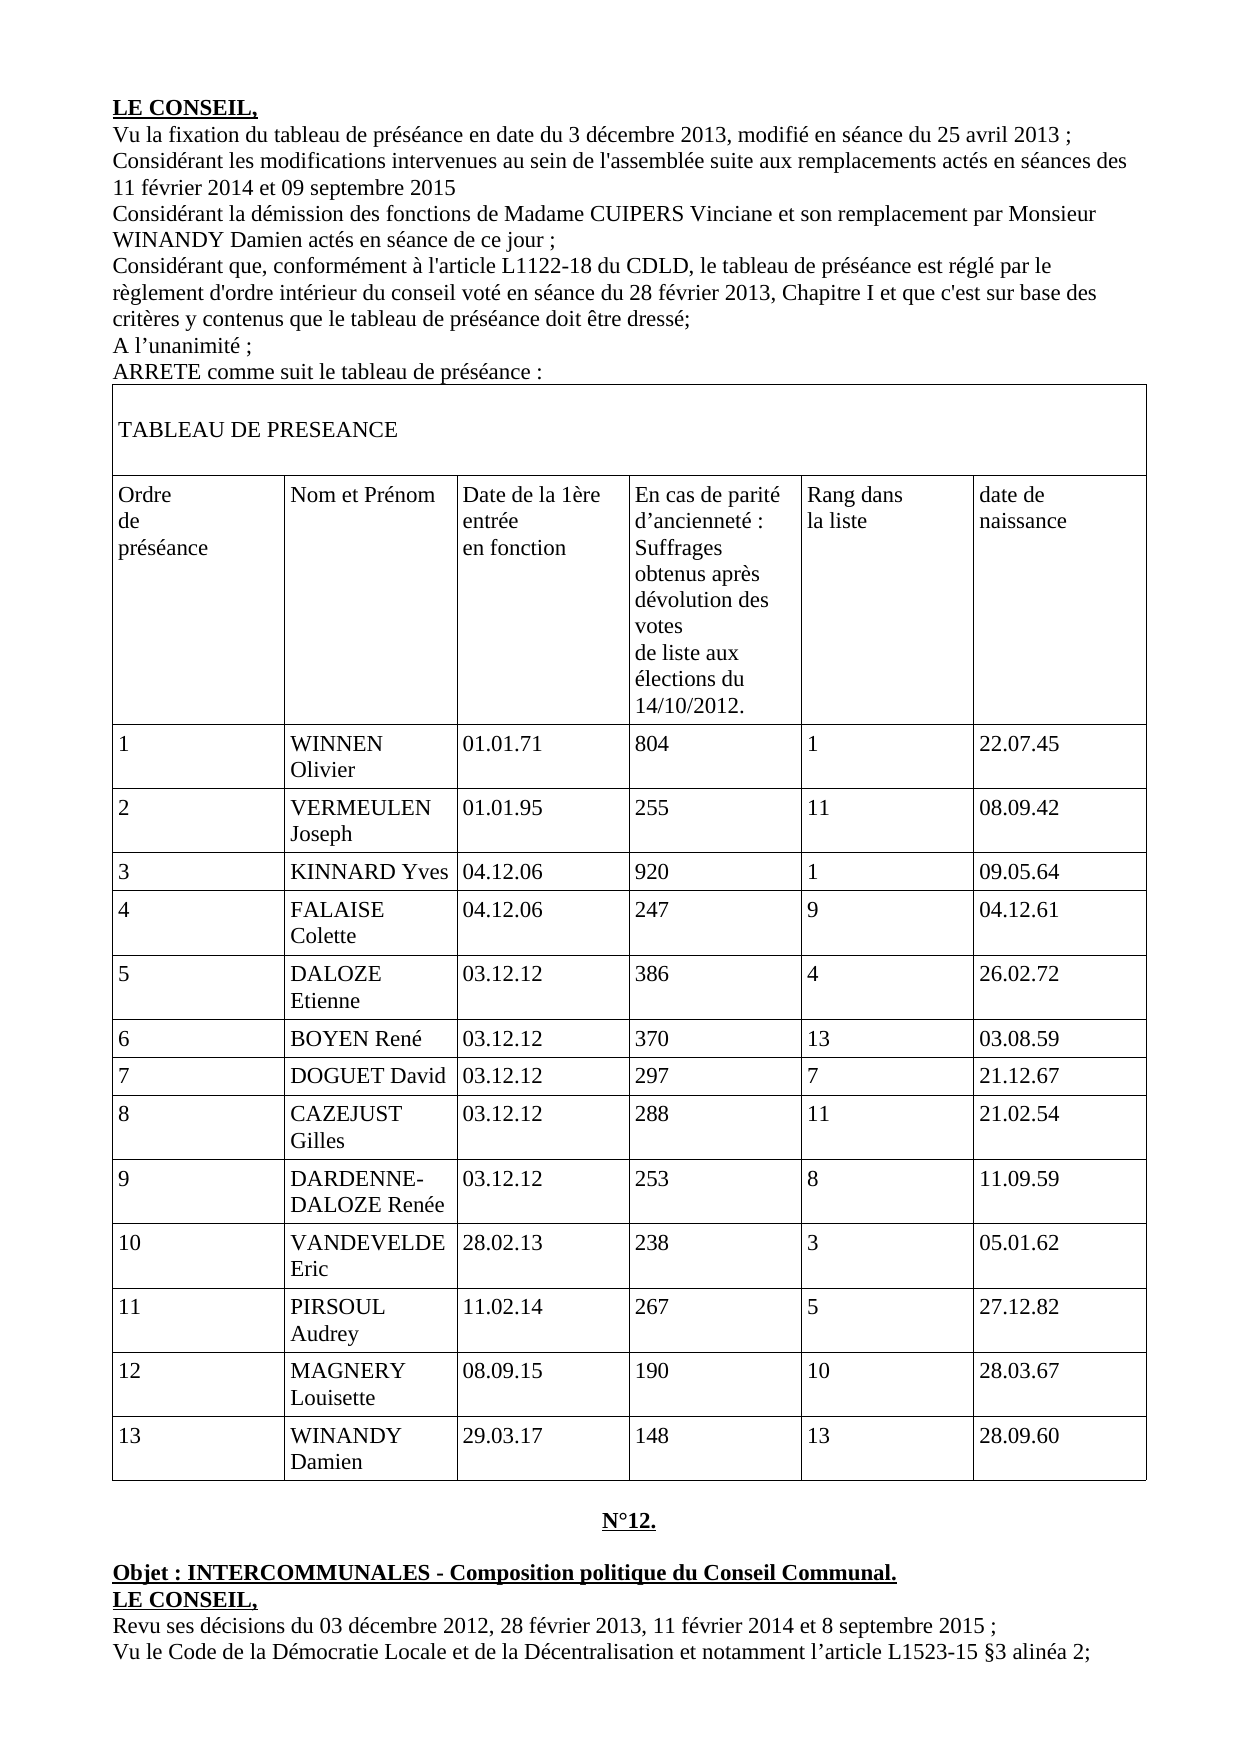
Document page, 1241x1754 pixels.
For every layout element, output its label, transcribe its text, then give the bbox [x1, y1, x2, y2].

table_cell PIRSOUL Audrey [285, 1289, 457, 1352]
table_cell 8 [113, 1096, 284, 1159]
table_cell 11.09.59 [974, 1160, 1146, 1223]
table_cell Nom et Prénom [285, 476, 457, 724]
table_cell 28.02.13 [458, 1224, 629, 1287]
table_cell 21.12.67 [974, 1058, 1146, 1094]
table_cell VANDEVELDE Eric [285, 1224, 457, 1287]
table_cell 10 [113, 1224, 284, 1287]
table_cell 5 [113, 956, 284, 1019]
table_cell 3 [802, 1224, 973, 1287]
text Considérant la démission des fonctions de Madame CUIPERS Vinciane et son remplacement par Monsieur WINANDY Damien actés en séance de ce jour ; [112, 200, 1146, 253]
table_cell 12 [113, 1353, 284, 1416]
table_cell 29.03.17 [458, 1417, 629, 1480]
table_cell 5 [802, 1289, 973, 1352]
table_cell 255 [630, 789, 801, 852]
table_cell 05.01.62 [974, 1224, 1146, 1287]
table_cell 920 [630, 853, 801, 890]
text LE CONSEIL, [112, 1586, 1146, 1612]
table_cell 03.12.12 [458, 1096, 629, 1159]
table_cell WINANDY Damien [285, 1417, 457, 1480]
text Objet : INTERCOMMUNALES - Composition politique du Conseil Communal. [112, 1559, 1146, 1586]
table_cell 1 [802, 853, 973, 890]
table_cell 04.12.06 [458, 853, 629, 890]
table_cell 10 [802, 1353, 973, 1416]
table_cell 9 [802, 891, 973, 954]
table_cell 01.01.71 [458, 725, 629, 788]
table_cell 08.09.42 [974, 789, 1146, 852]
table_cell 190 [630, 1353, 801, 1416]
table_cell MAGNERY Louisette [285, 1353, 457, 1416]
table_cell 03.12.12 [458, 1020, 629, 1057]
table_cell 13 [802, 1020, 973, 1057]
table_cell Date de la 1ère entrée en fonction [458, 476, 629, 724]
table_cell 148 [630, 1417, 801, 1480]
table_cell 267 [630, 1289, 801, 1352]
table_cell 370 [630, 1020, 801, 1057]
table_cell 1 [802, 725, 973, 788]
text Considérant que, conformément à l'article L1122-18 du CDLD, le tableau de préséance est réglé par le règlement d'ordre intérieur du conseil voté en séance du 28 février 2013, Chapitre I et que c'est sur base des critères y contenus que le tableau de préséance doit être dressé; [112, 253, 1146, 332]
table_cell 804 [630, 725, 801, 788]
table_cell DALOZE Etienne [285, 956, 457, 1019]
text Considérant les modifications intervenues au sein de l'assemblée suite aux remplacements actés en séances des 11 février 2014 et 09 septembre 2015 [112, 147, 1146, 200]
text A l’unanimité ; [112, 332, 1146, 358]
table_cell CAZEJUST Gilles [285, 1096, 457, 1159]
table_cell 04.12.06 [458, 891, 629, 954]
table_cell 01.01.95 [458, 789, 629, 852]
table_cell date de naissance [974, 476, 1146, 724]
table_cell 28.03.67 [974, 1353, 1146, 1416]
table_cell 08.09.15 [458, 1353, 629, 1416]
table_cell 253 [630, 1160, 801, 1223]
text Vu la fixation du tableau de préséance en date du 3 décembre 2013, modifié en séance du 25 avril 2013 ; [112, 121, 1146, 147]
table_cell 2 [113, 789, 284, 852]
table_cell 27.12.82 [974, 1289, 1146, 1352]
table_cell 11.02.14 [458, 1289, 629, 1352]
table_header TABLEAU DE PRESEANCE [113, 385, 1146, 475]
table_cell Rang dans la liste [802, 476, 973, 724]
table_cell 8 [802, 1160, 973, 1223]
table_cell 03.08.59 [974, 1020, 1146, 1057]
table_cell 7 [113, 1058, 284, 1094]
table_cell 09.05.64 [974, 853, 1146, 890]
table_cell 4 [802, 956, 973, 1019]
table_cell 11 [802, 789, 973, 852]
table_cell 9 [113, 1160, 284, 1223]
table_cell 13 [802, 1417, 973, 1480]
table_cell 13 [113, 1417, 284, 1480]
table_cell 21.02.54 [974, 1096, 1146, 1159]
table_cell 288 [630, 1096, 801, 1159]
table_cell WINNEN Olivier [285, 725, 457, 788]
table_cell KINNARD Yves [285, 853, 457, 890]
table_cell DARDENNE-DALOZE Renée [285, 1160, 457, 1223]
table_cell 11 [802, 1096, 973, 1159]
table_cell 3 [113, 853, 284, 890]
table_cell 6 [113, 1020, 284, 1057]
table_cell 28.09.60 [974, 1417, 1146, 1480]
table_cell 22.07.45 [974, 725, 1146, 788]
table_cell 03.12.12 [458, 1058, 629, 1094]
table_cell VERMEULEN Joseph [285, 789, 457, 852]
table_cell DOGUET David [285, 1058, 457, 1094]
text Vu le Code de la Démocratie Locale et de la Décentralisation et notamment l’article L1523-15 §3 alinéa 2; [112, 1638, 1146, 1665]
table_cell 386 [630, 956, 801, 1019]
table_cell FALAISE Colette [285, 891, 457, 954]
table_cell 297 [630, 1058, 801, 1094]
table_cell 1 [113, 725, 284, 788]
table_cell 238 [630, 1224, 801, 1287]
table_cell 7 [802, 1058, 973, 1094]
table_cell 04.12.61 [974, 891, 1146, 954]
table_cell 26.02.72 [974, 956, 1146, 1019]
text Revu ses décisions du 03 décembre 2012, 28 février 2013, 11 février 2014 et 8 septembre 2015 ; [112, 1612, 1146, 1638]
table_cell 03.12.12 [458, 1160, 629, 1223]
table_cell Ordre de préséance [113, 476, 284, 724]
text LE CONSEIL, [112, 94, 1146, 121]
table_cell 4 [113, 891, 284, 954]
table_cell 247 [630, 891, 801, 954]
table_cell 11 [113, 1289, 284, 1352]
table_cell En cas de parité d’ancienneté : Suffrages obtenus après dévolution des votes de liste aux élections du 14/10/2012. [630, 476, 801, 724]
text ARRETE comme suit le tableau de préséance : [112, 358, 1146, 384]
table_cell BOYEN René [285, 1020, 457, 1057]
table_cell 03.12.12 [458, 956, 629, 1019]
